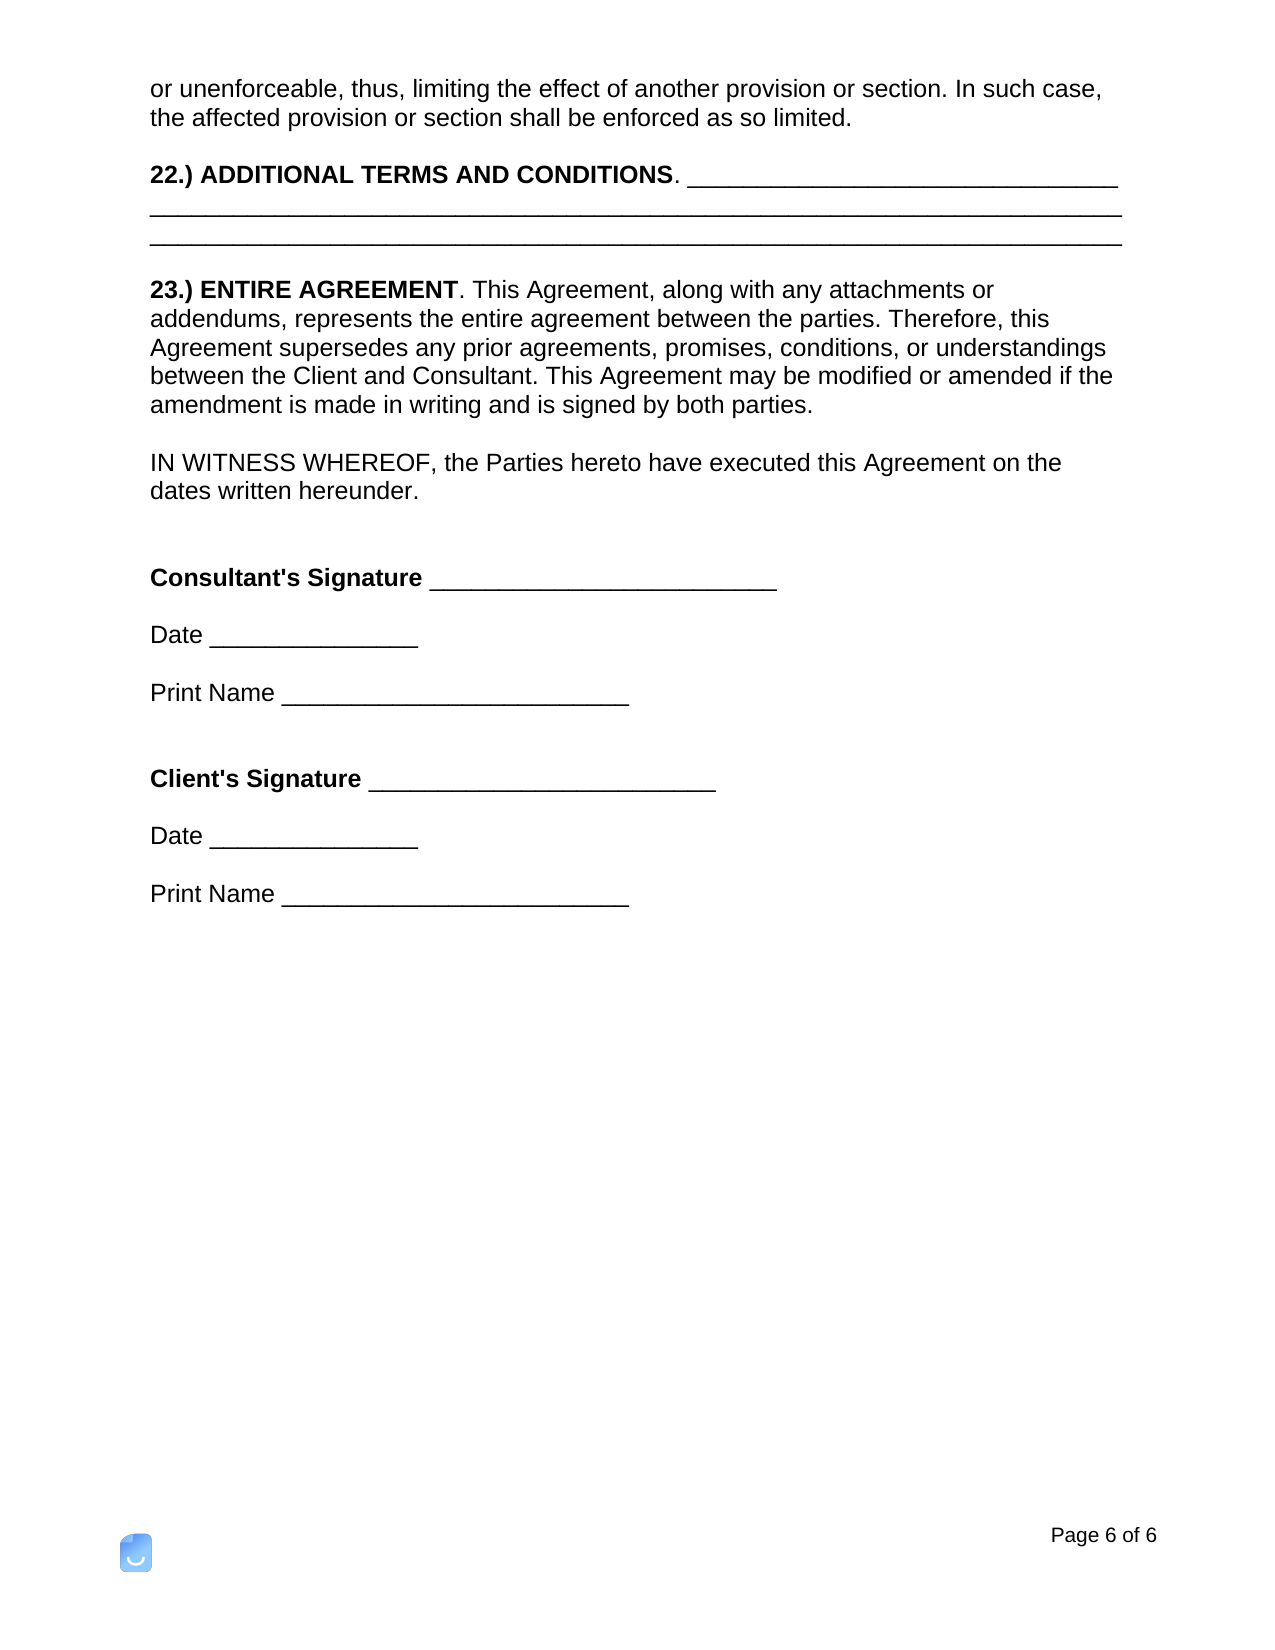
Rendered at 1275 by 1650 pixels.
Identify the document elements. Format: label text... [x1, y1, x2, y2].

text IN WITNESS WHEREOF, the Parties hereto have executed this Agreement on the dates written hereunder. [150, 447, 1125, 505]
text Client's Signature _________________________ [150, 764, 1125, 792]
text Print Name _________________________ [150, 677, 1125, 706]
text ______________________________________________________________________ [150, 217, 1125, 246]
text or unenforceable, thus, limiting the effect of another provision or section. In such case, the affected provision or section shall be enforced as so limited. [150, 74, 1125, 131]
text Consultant's Signature _________________________ [150, 562, 1125, 591]
text Print Name _________________________ [150, 879, 1125, 907]
text Date _______________ [150, 821, 1125, 850]
text ______________________________________________________________________ [150, 189, 1125, 217]
text Date _______________ [150, 620, 1125, 649]
text 23.) ENTIRE AGREEMENT. This Agreement, along with any attachments or addendums, represents the entire agreement between the parties. Therefore, this Agreement supersedes any prior agreements, promises, conditions, or understandings between the Client and Consultant. This Agreement may be modified or amended if the amendment is made in writing and is signed by both parties. [150, 275, 1125, 419]
text 22.) ADDITIONAL TERMS AND CONDITIONS. _______________________________ [150, 160, 1125, 189]
